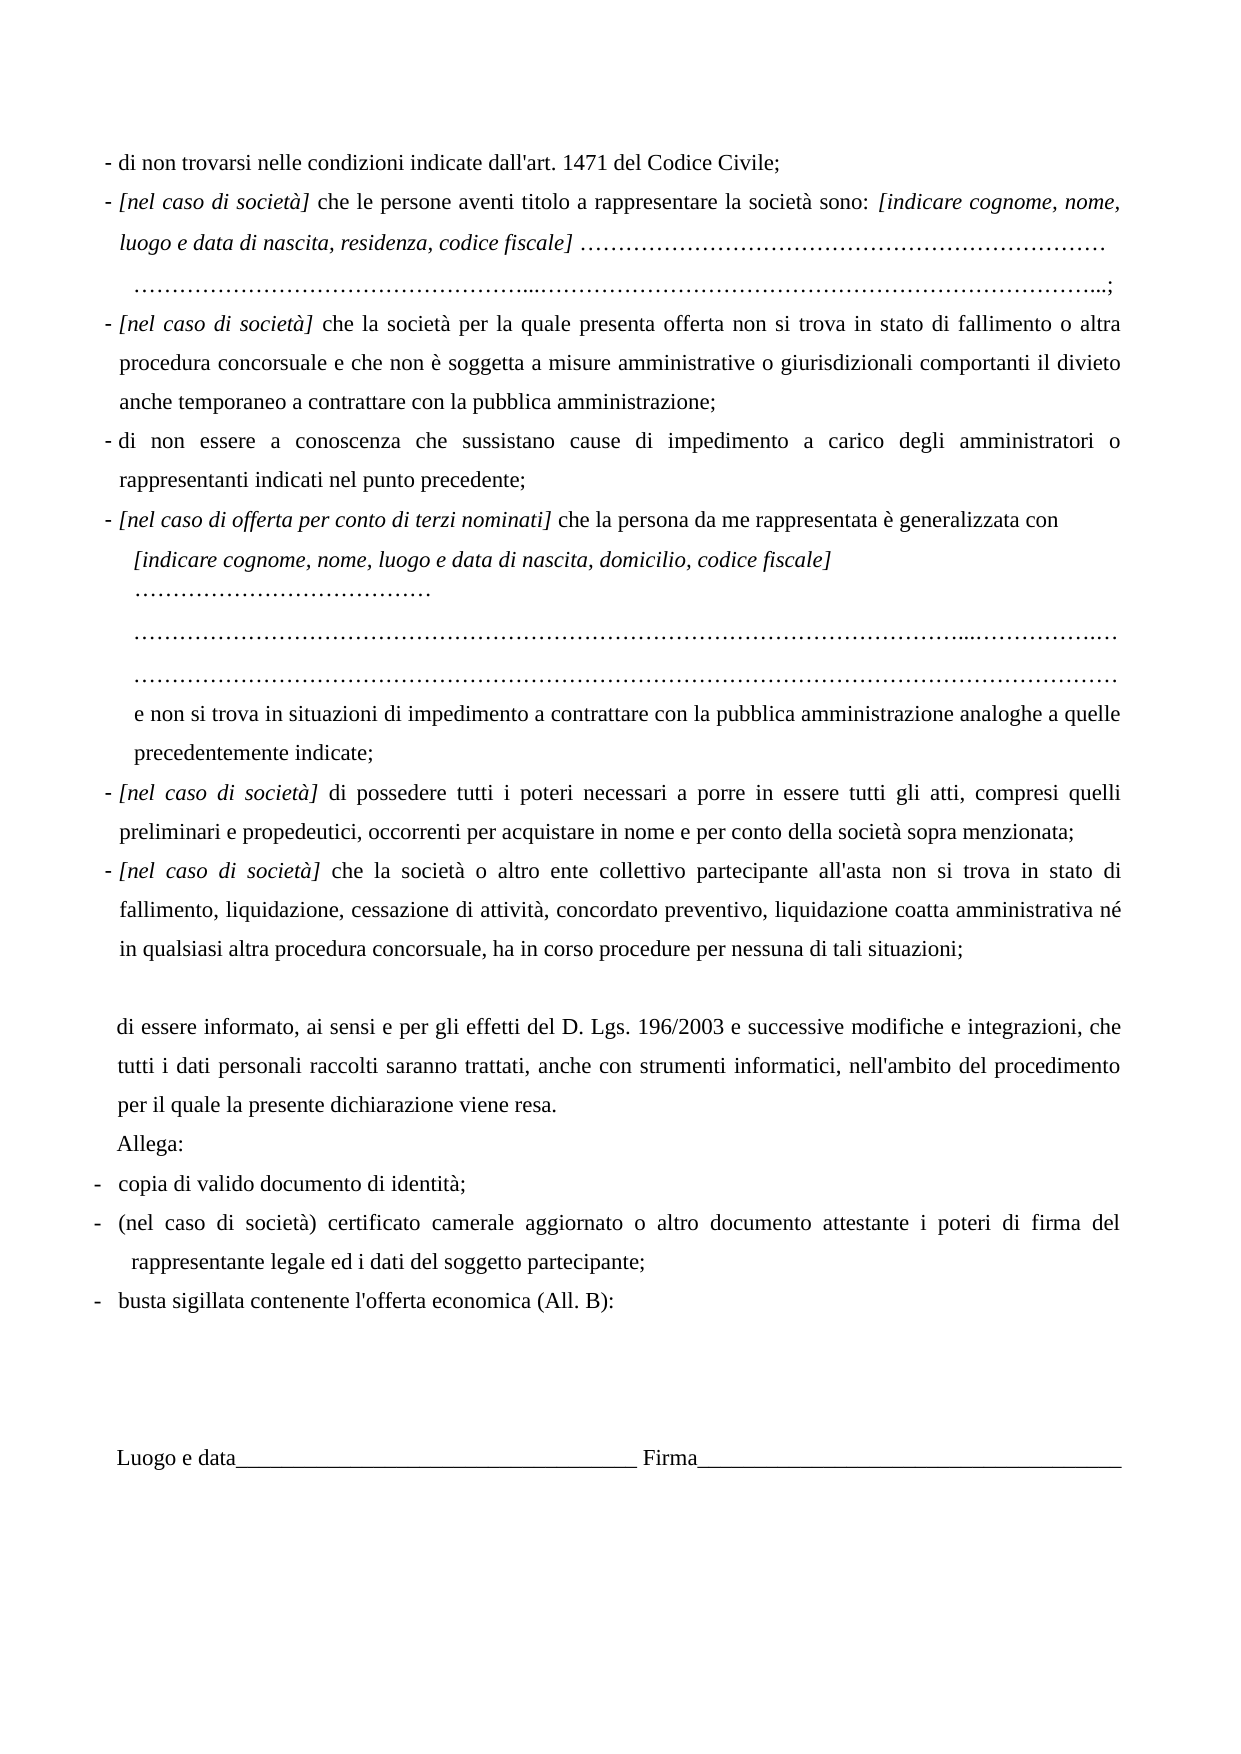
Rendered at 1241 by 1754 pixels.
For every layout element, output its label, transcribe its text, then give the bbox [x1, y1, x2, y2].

text di essere informato, ai sensi e per gli effetti del D. Lgs. 196/2003 e successive modifiche e integrazioni, che tutti i dati personali raccolti saranno trattati, anche con strumenti informatici, nell'ambito del procedimento per il quale la presente dichiarazione viene resa. [116, 1013, 1123, 1118]
list busta sigillata contenente l'offerta economica (All. B): [94, 1287, 1123, 1314]
list [nel caso di società] che la società o altro ente collettivo partecipante all'asta non si trova in stato di fallimento, liquidazione, cessazione di attività, concordato preventivo, liquidazione coatta amministrativa né in qualsiasi altra procedura concorsuale, ha in corso procedure per nessuna di tali situazioni; [104, 857, 1123, 962]
list copia di valido documento di identità; [94, 1170, 1123, 1196]
text [indicare cognome, nome, luogo e data di nascita, domicilio, codice fiscale] ………………………………… [133, 546, 1123, 601]
text ………………………………………………………………………………………………………………… e non si trova in situazioni di impedimento a contrattare con la pubblica amministrazione analoghe a quelle precedentemente indicate; [133, 661, 1123, 766]
list [nel caso di società] di possedere tutti i poteri necessari a porre in essere tutti gli atti, compresi quelli preliminari e propedeutici, occorrenti per acquistare in nome e per conto della società sopra menzionata; [104, 778, 1123, 844]
list (nel caso di società) certificato camerale aggiornato o altro documento attestante i poteri di firma del rappresentante legale ed i dati del soggetto partecipante; [94, 1209, 1123, 1274]
text ……………………………………………...………………………………………………………………...; [133, 271, 1123, 297]
list di non trovarsi nelle condizioni indicate dall'art. 1471 del Codice Civile; [104, 148, 1123, 175]
list di non essere a conoscenza che sussistano cause di impedimento a carico degli amministratori o rappresentanti indicati nel punto precedente; [104, 427, 1123, 493]
text Luogo e data___________________________________ Firma_____________________________________ [116, 1444, 1123, 1470]
list [nel caso di società] che la società per la quale presenta offerta non si trova in stato di fallimento o altra procedura concorsuale e che non è soggetta a misure amministrative o giurisdizionali comportanti il divieto anche temporaneo a contrattare con la pubblica amministrazione; [104, 310, 1123, 414]
list [nel caso di offerta per conto di terzi nominati] che la persona da me rappresentata è generalizzata con [104, 506, 1123, 532]
text ………………………………………………………………………………………………...…………….… [133, 618, 1123, 644]
text Allega: [116, 1131, 1123, 1157]
list [nel caso di società] che le persone aventi titolo a rappresentare la società sono: [indicare cognome, nome, luogo e data di nascita, residenza, codice fiscale] …………………………………………………………… [104, 188, 1123, 256]
